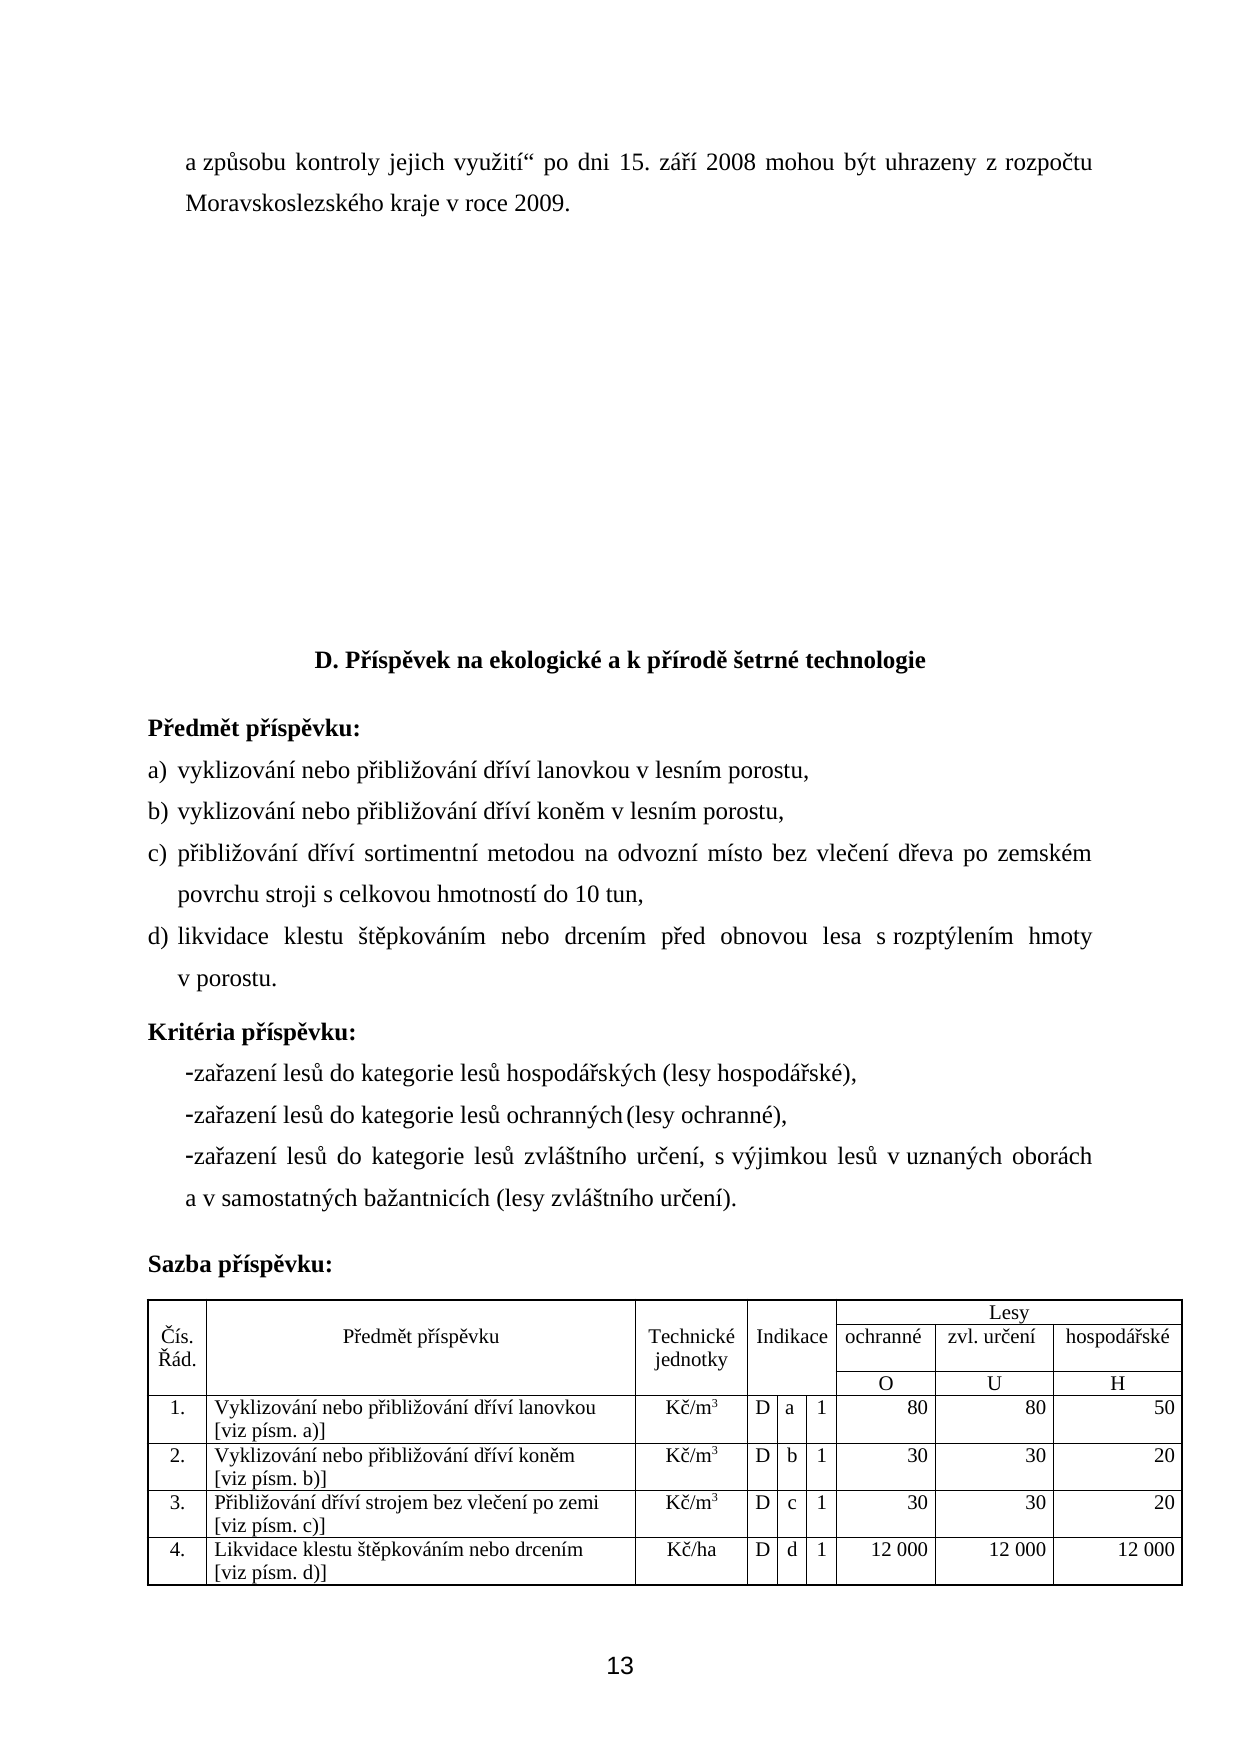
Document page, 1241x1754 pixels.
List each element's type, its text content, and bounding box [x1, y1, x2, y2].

table_header [748, 1301, 836, 1324]
text Předmět příspěvku: [148, 714, 1092, 742]
table_cell O [837, 1372, 935, 1395]
table_cell Vyklizování nebo přibližování dříví lanovkou [viz písm. a)] [207, 1396, 635, 1442]
table_cell 80 [837, 1396, 935, 1442]
table_cell hospodářské [1054, 1325, 1181, 1371]
table_cell 30 [837, 1444, 935, 1490]
list vyklizování nebo přibližování dříví lanovkou v lesním porostu, [148, 756, 1092, 784]
table_header [149, 1301, 206, 1324]
list vyklizování nebo přibližování dříví koněm v lesním porostu, [148, 797, 1092, 825]
table_cell 30 [936, 1444, 1053, 1490]
table_cell Kč/m3 [636, 1396, 747, 1442]
table_cell Předmět příspěvku [207, 1324, 635, 1371]
table_header Lesy [837, 1301, 1181, 1324]
table_cell [636, 1371, 747, 1395]
table_cell D [748, 1444, 777, 1490]
table_cell [149, 1371, 206, 1395]
table_cell zvl. určení [936, 1325, 1053, 1371]
table_cell [207, 1371, 635, 1395]
table_cell d [778, 1538, 806, 1584]
table_cell Kč/ha [636, 1538, 747, 1584]
table_cell Čís. Řád. [149, 1324, 206, 1371]
table_cell Vyklizování nebo přibližování dříví koněm [viz písm. b)] [207, 1444, 635, 1490]
table_cell c [778, 1491, 806, 1537]
table_cell 1 [807, 1538, 836, 1584]
list likvidace klestu štěpkováním nebo drcením před obnovou lesa s rozptýlením hmoty v porostu. [148, 922, 1092, 991]
table_cell D [748, 1491, 777, 1537]
table_cell 80 [936, 1396, 1053, 1442]
table_cell 50 [1054, 1396, 1181, 1442]
table_cell Technické jednotky [636, 1324, 747, 1371]
text Kritéria příspěvku: [148, 1018, 1092, 1046]
table_cell 30 [936, 1491, 1053, 1537]
list přibližování dříví sortimentní metodou na odvozní místo bez vlečení dřeva po zemském povrchu stroji s celkovou hmotností do 10 tun, [148, 839, 1092, 908]
table_cell 1 [807, 1396, 836, 1442]
table_cell Kč/m3 [636, 1491, 747, 1537]
table_cell a [778, 1396, 806, 1442]
table_cell 30 [837, 1491, 935, 1537]
table_cell 2. [149, 1444, 206, 1490]
table_cell H [1054, 1372, 1181, 1395]
table_header [636, 1301, 747, 1324]
list zařazení lesů do kategorie lesů zvláštního určení, s výjimkou lesů v uznaných oborách a v samostatných bažantnicích (lesy zvláštního určení). [185, 1142, 1092, 1212]
table_cell 12 000 [1054, 1538, 1181, 1584]
table_header [207, 1301, 635, 1324]
table_cell ochranné [837, 1325, 935, 1371]
table_cell Kč/m3 [636, 1444, 747, 1490]
subtitle Sazba příspěvku: [148, 1251, 1092, 1278]
table_cell D [748, 1538, 777, 1584]
list zařazení lesů do kategorie lesů hospodářských (lesy hospodářské), [185, 1059, 1092, 1087]
table_cell Indikace [748, 1324, 836, 1371]
table_cell 12 000 [936, 1538, 1053, 1584]
table_cell 3. [149, 1491, 206, 1537]
table_cell 20 [1054, 1444, 1181, 1490]
table_cell Přibližování dříví strojem bez vlečení po zemi [viz písm. c)] [207, 1491, 635, 1537]
table_cell 4. [149, 1538, 206, 1584]
table_cell D [748, 1396, 777, 1442]
table_cell 1 [807, 1491, 836, 1537]
table_cell Likvidace klestu štěpkováním nebo drcením [viz písm. d)] [207, 1538, 635, 1584]
table_cell U [936, 1372, 1053, 1395]
table_cell 12 000 [837, 1538, 935, 1584]
list a způsobu kontroly jejich využití“ po dni 15. září 2008 mohou být uhrazeny z rozpočtu Moravskoslezského kraje v roce 2009. [185, 148, 1092, 217]
table_cell 1 [807, 1444, 836, 1490]
text D. Příspěvek na ekologické a k přírodě šetrné technologie [148, 646, 1092, 674]
table_cell 1. [149, 1396, 206, 1442]
table_cell 20 [1054, 1491, 1181, 1537]
table_cell b [778, 1444, 806, 1490]
list zařazení lesů do kategorie lesů ochranných (lesy ochranné), [185, 1101, 1092, 1129]
table_cell [748, 1371, 836, 1395]
